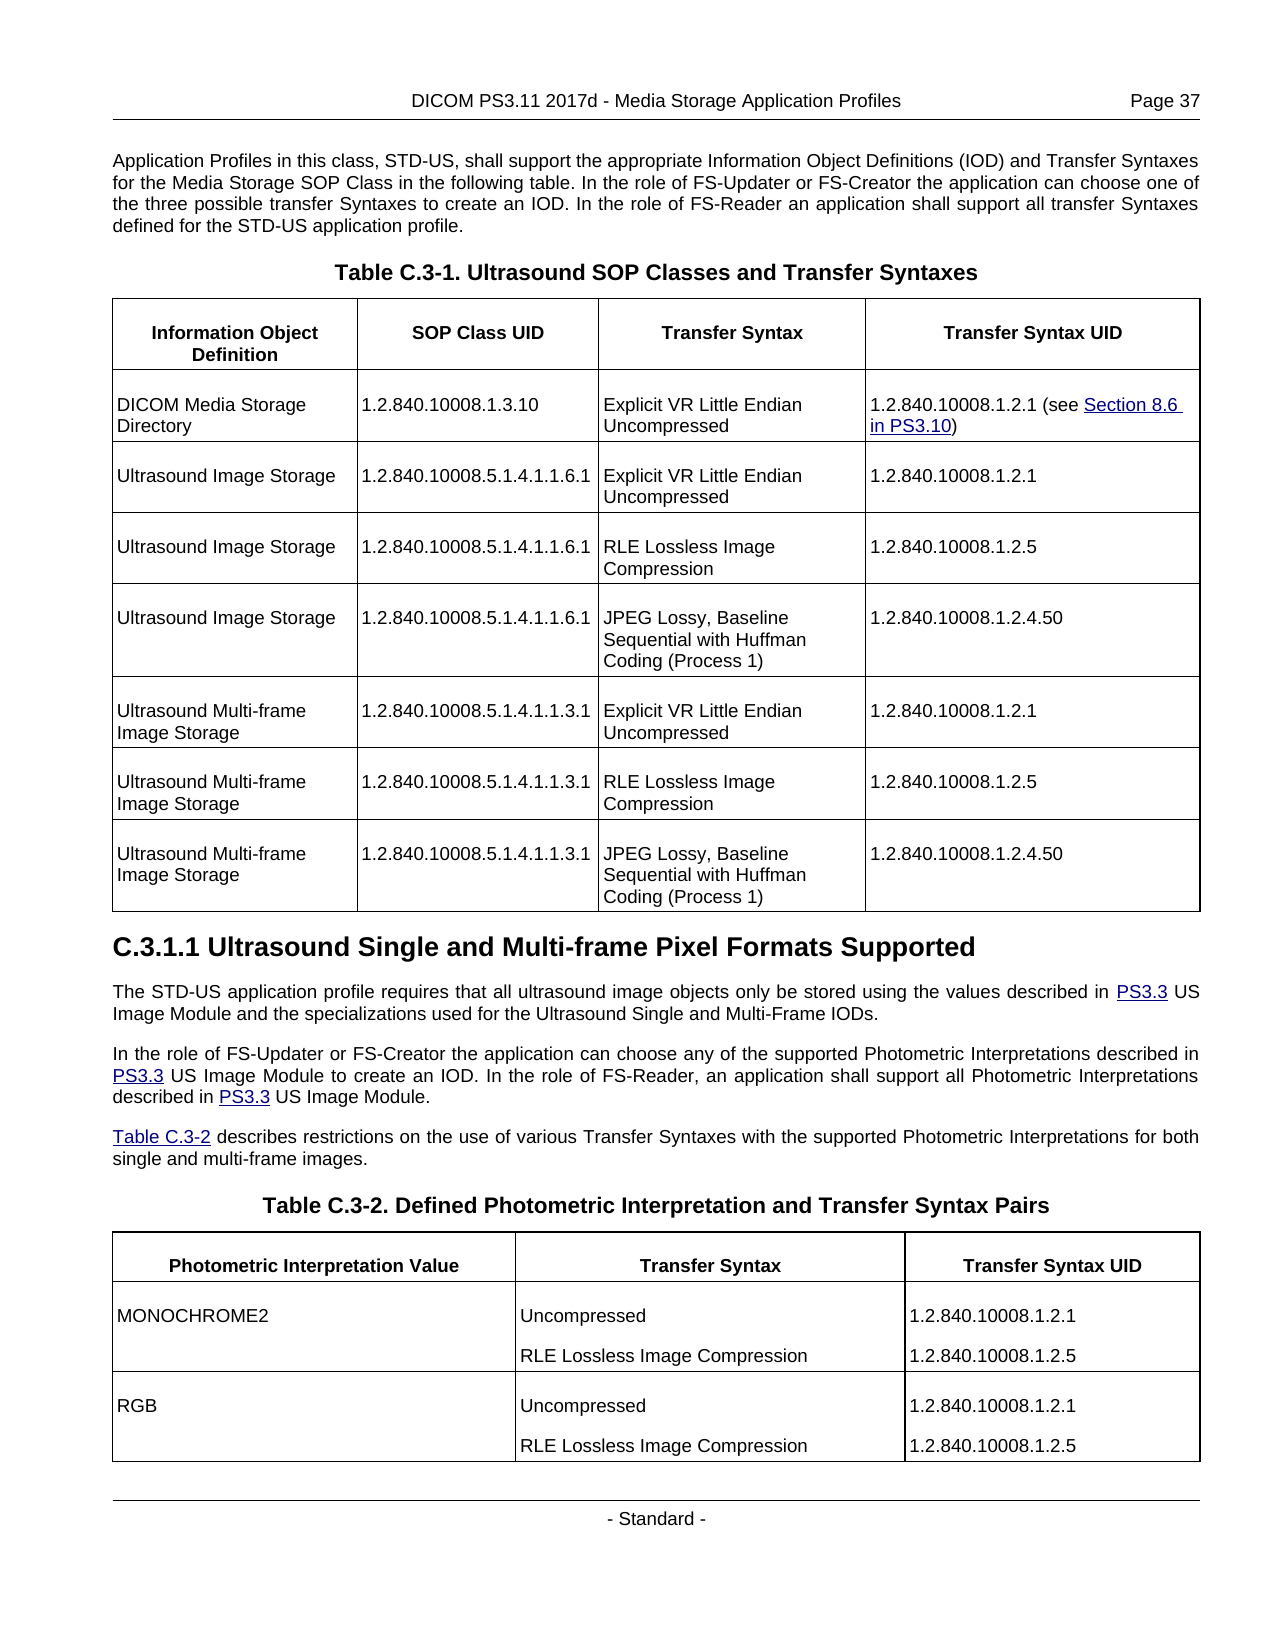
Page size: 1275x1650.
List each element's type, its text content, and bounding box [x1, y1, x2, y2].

text Application Profiles in this class, STD-US, shall support the appropriate Information Object Definitions (IOD) and Transfer Syntaxes for the Media Storage SOP Class in the following table. In the role of FS-Updater or FS-Creator the application can choose one of the three possible transfer Syntaxes to create an IOD. In the role of FS-Reader an application shall support all transfer Syntaxes defined for the STD-US application profile. [112, 150, 1200, 236]
table_cell Ultrasound Multi-frame Image Storage [113, 820, 357, 911]
table_cell Ultrasound Image Storage [113, 513, 357, 583]
table_cell 1.2.840.10008.1.2.1 [866, 677, 1199, 747]
table_cell DICOM Media Storage Directory [113, 370, 357, 441]
table_cell JPEG Lossy, Baseline Sequential with Huffman Coding (Process 1) [599, 584, 865, 676]
table_cell 1.2.840.10008.1.2.1 1.2.840.10008.1.2.5 [906, 1372, 1199, 1461]
text In the role of FS-Updater or FS-Creator the application can choose any of the supported Photometric Interpretations described in PS3.3 US Image Module to create an IOD. In the role of FS-Reader, an application shall support all Photometric Interpretations described in PS3.3 US Image Module. [112, 1043, 1200, 1108]
table_header Photometric Interpretation Value [113, 1233, 515, 1281]
table_cell Explicit VR Little Endian Uncompressed [599, 677, 865, 747]
text Table C.3-2. Defined Photometric Interpretation and Transfer Syntax Pairs [112, 1192, 1200, 1218]
table_cell Uncompressed RLE Lossless Image Compression [516, 1282, 904, 1371]
table_cell 1.2.840.10008.5.1.4.1.1.6.1 [358, 584, 598, 676]
text C.3.1.1 Ultrasound Single and Multi-frame Pixel Formats Supported [112, 931, 1200, 962]
table_cell RGB [113, 1372, 515, 1461]
table_cell Ultrasound Multi-frame Image Storage [113, 677, 357, 747]
table_cell 1.2.840.10008.5.1.4.1.1.6.1 [358, 513, 598, 583]
text Table C.3-1. Ultrasound SOP Classes and Transfer Syntaxes [112, 259, 1200, 284]
table_cell MONOCHROME2 [113, 1282, 515, 1371]
table_header Transfer Syntax UID [906, 1233, 1199, 1281]
table_cell 1.2.840.10008.1.2.1 (see Section 8.6 in PS3.10) [866, 370, 1199, 441]
table_cell 1.2.840.10008.1.3.10 [358, 370, 598, 441]
table_cell Uncompressed RLE Lossless Image Compression [516, 1372, 904, 1461]
table_cell 1.2.840.10008.1.2.5 [866, 513, 1199, 583]
table_cell Ultrasound Multi-frame Image Storage [113, 748, 357, 818]
table_cell RLE Lossless Image Compression [599, 748, 865, 818]
table_header Transfer Syntax [516, 1233, 904, 1281]
table_header Transfer Syntax UID [866, 299, 1199, 369]
table_cell Ultrasound Image Storage [113, 442, 357, 512]
text The STD-US application profile requires that all ultrasound image objects only be stored using the values described in PS3.3 US Image Module and the specializations used for the Ultrasound Single and Multi-Frame IODs. [112, 981, 1200, 1024]
table_cell Explicit VR Little Endian Uncompressed [599, 370, 865, 441]
table_cell Ultrasound Image Storage [113, 584, 357, 676]
table_cell Explicit VR Little Endian Uncompressed [599, 442, 865, 512]
table_cell 1.2.840.10008.5.1.4.1.1.6.1 [358, 442, 598, 512]
table_header Information Object Definition [113, 299, 357, 369]
table_header SOP Class UID [358, 299, 598, 369]
table_cell 1.2.840.10008.1.2.1 [866, 442, 1199, 512]
table_cell 1.2.840.10008.5.1.4.1.1.3.1 [358, 748, 598, 818]
table_cell 1.2.840.10008.1.2.4.50 [866, 820, 1199, 911]
table_header Transfer Syntax [599, 299, 865, 369]
table_cell RLE Lossless Image Compression [599, 513, 865, 583]
table_cell 1.2.840.10008.1.2.5 [866, 748, 1199, 818]
table_cell 1.2.840.10008.1.2.4.50 [866, 584, 1199, 676]
text Table C.3-2 describes restrictions on the use of various Transfer Syntaxes with the supported Photometric Interpretations for both single and multi-frame images. [112, 1126, 1200, 1169]
table_cell 1.2.840.10008.5.1.4.1.1.3.1 [358, 820, 598, 911]
table_cell 1.2.840.10008.5.1.4.1.1.3.1 [358, 677, 598, 747]
table_cell 1.2.840.10008.1.2.1 1.2.840.10008.1.2.5 [906, 1282, 1199, 1371]
table_cell JPEG Lossy, Baseline Sequential with Huffman Coding (Process 1) [599, 820, 865, 911]
